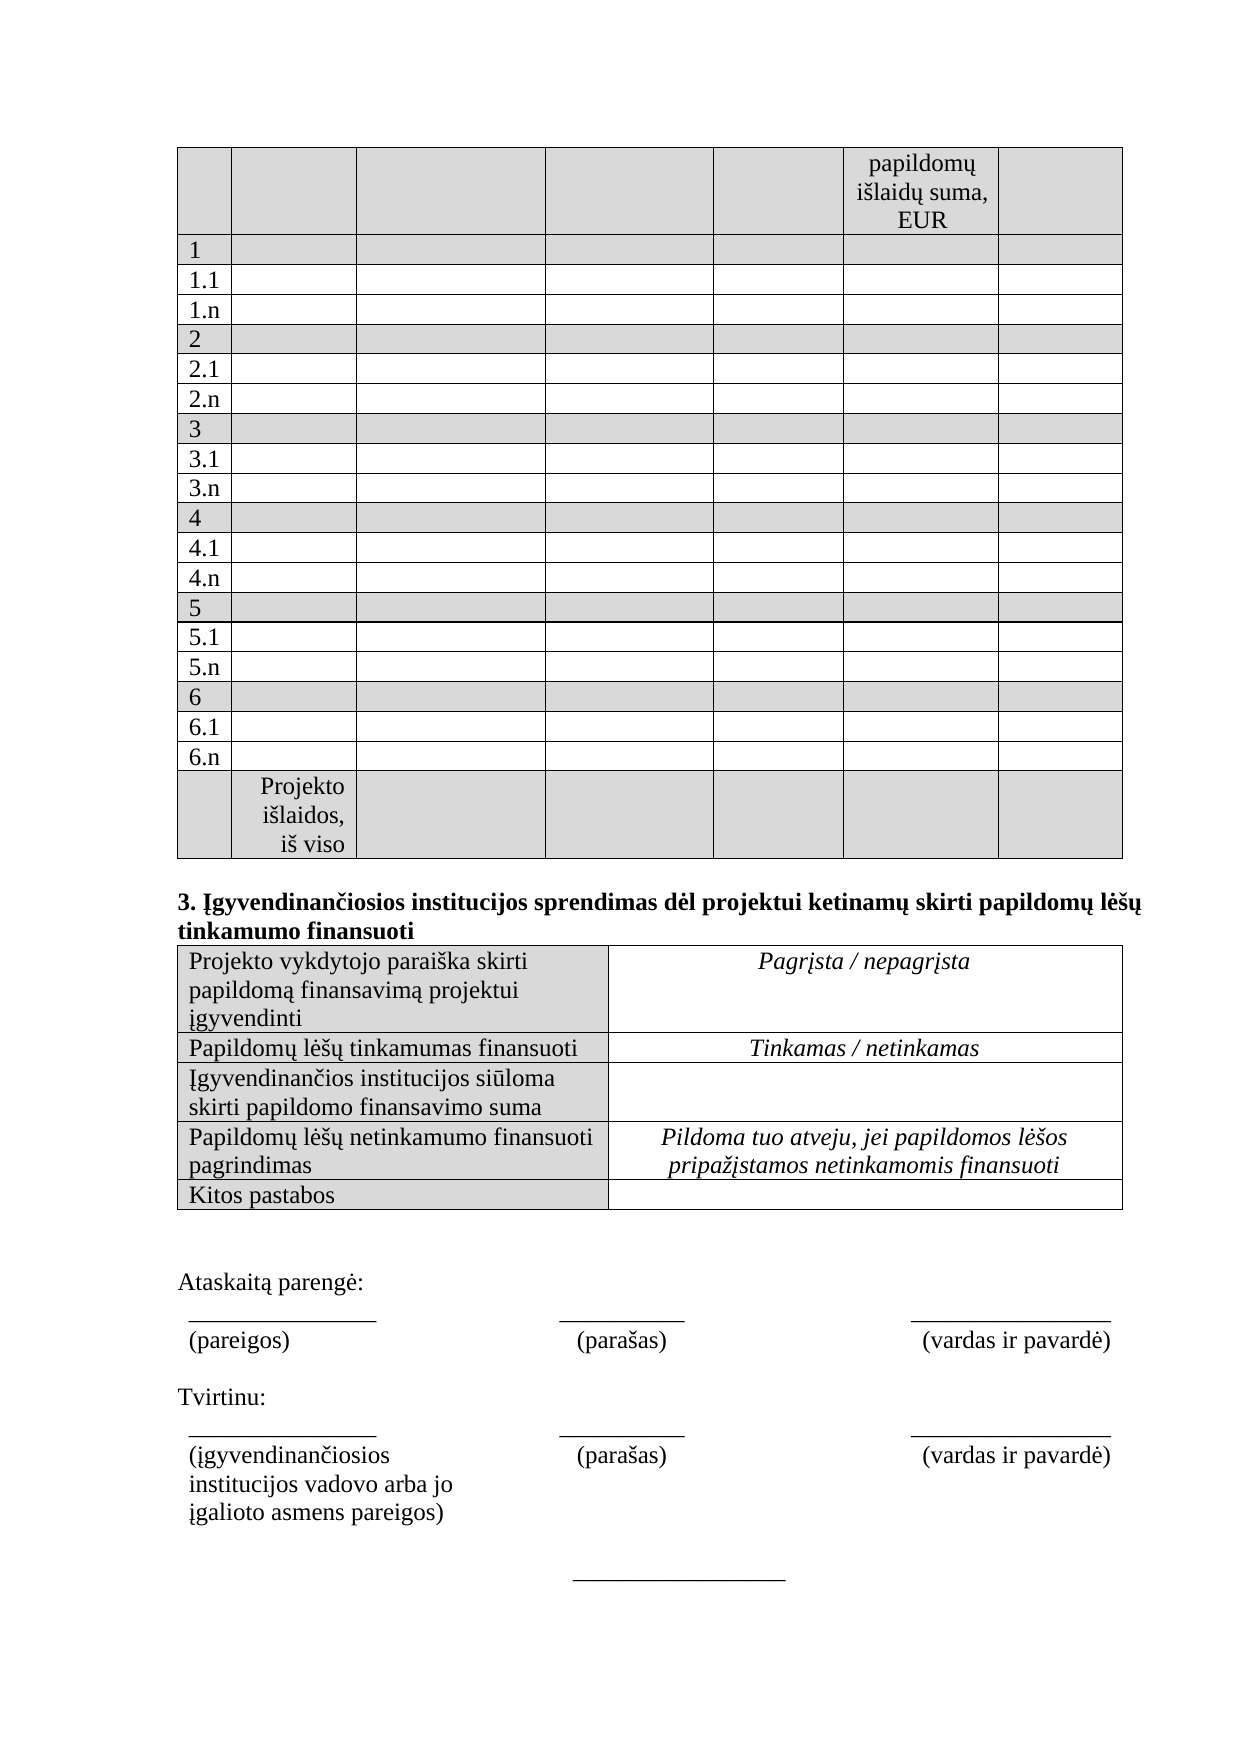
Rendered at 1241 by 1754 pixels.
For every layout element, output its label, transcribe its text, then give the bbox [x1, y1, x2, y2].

table_cell [546, 682, 713, 711]
table_cell [232, 384, 356, 413]
table_cell 6.1 [178, 712, 231, 741]
table_cell [714, 235, 843, 264]
table_cell [357, 474, 545, 502]
table_cell [546, 593, 713, 621]
table_cell [357, 354, 545, 383]
table_cell 1.1 [178, 265, 231, 294]
table_cell [999, 444, 1122, 472]
table_cell [357, 533, 545, 562]
table_cell [232, 712, 356, 741]
table_cell [999, 235, 1122, 264]
table_cell [357, 384, 545, 413]
table_cell [546, 652, 713, 681]
table_cell 2.1 [178, 354, 231, 383]
table_cell [357, 295, 545, 323]
table_cell [999, 295, 1122, 323]
table_cell [232, 623, 356, 651]
table_cell 5 [178, 593, 231, 621]
table_header ________________ (vardas ir pavardė) [751, 1411, 1122, 1526]
table_cell [999, 712, 1122, 741]
table_cell [844, 235, 998, 264]
table_header __________ (parašas) [493, 1411, 751, 1526]
table_header [714, 148, 843, 234]
table_cell [609, 1180, 1122, 1209]
table_cell [546, 265, 713, 294]
table_header __________ (parašas) [493, 1296, 751, 1354]
table_cell [714, 623, 843, 651]
table_cell [232, 742, 356, 770]
table_cell [714, 295, 843, 323]
table_cell [714, 444, 843, 472]
table_cell 2 [178, 325, 231, 353]
table_cell [999, 533, 1122, 562]
table_cell [844, 742, 998, 770]
text 3. Įgyvendinančiosios institucijos sprendimas dėl projektui ketinamų skirti papildomų lėšų tinkamumo finansuoti [177, 887, 1181, 945]
table_cell Papildomų lėšų netinkamumo finansuoti pagrindimas [178, 1122, 608, 1179]
table_cell [999, 771, 1122, 858]
table_cell Tinkamas / netinkamas [609, 1033, 1122, 1062]
table_cell 4.n [178, 563, 231, 592]
table_cell [546, 742, 713, 770]
table_cell [357, 563, 545, 592]
table_header ________________ (vardas ir pavardė) [751, 1296, 1122, 1354]
table_cell [999, 354, 1122, 383]
table_cell [844, 623, 998, 651]
table_cell Kitos pastabos [178, 1180, 608, 1209]
table_cell [844, 682, 998, 711]
table_cell Papildomų lėšų tinkamumas finansuoti [178, 1033, 608, 1062]
table_cell [232, 235, 356, 264]
table_cell [546, 384, 713, 413]
table_header [999, 148, 1122, 234]
table_cell [999, 563, 1122, 592]
table_cell [178, 771, 231, 858]
table_cell [357, 742, 545, 770]
table_cell [999, 474, 1122, 502]
table_cell [546, 503, 713, 532]
table_cell [714, 652, 843, 681]
table_cell [357, 325, 545, 353]
table_cell [232, 295, 356, 323]
table_header [357, 148, 545, 234]
table_cell [357, 771, 545, 858]
text Ataskaitą parengė: [177, 1267, 1181, 1296]
table_cell [357, 712, 545, 741]
table_cell [609, 1063, 1122, 1121]
table_cell [357, 652, 545, 681]
table_cell [714, 354, 843, 383]
table_cell [714, 533, 843, 562]
table_cell [844, 414, 998, 443]
table_cell [999, 623, 1122, 651]
text _________________ [177, 1555, 1181, 1584]
table_cell [357, 623, 545, 651]
table_cell [999, 742, 1122, 770]
table_cell 3.n [178, 474, 231, 502]
text Tvirtinu: [177, 1382, 1181, 1411]
table_cell 4 [178, 503, 231, 532]
table_cell 3 [178, 414, 231, 443]
table_header Projekto vykdytojo paraiška skirti papildomą finansavimą projektui įgyvendinti [178, 946, 608, 1032]
table_cell [999, 325, 1122, 353]
table_cell [844, 354, 998, 383]
table_cell [844, 295, 998, 323]
table_cell [357, 265, 545, 294]
table_header [546, 148, 713, 234]
table_cell [844, 533, 998, 562]
table_cell [714, 325, 843, 353]
table_cell [844, 265, 998, 294]
table_cell [714, 682, 843, 711]
table_cell 4.1 [178, 533, 231, 562]
table_cell [999, 593, 1122, 621]
table_cell [714, 712, 843, 741]
table_cell [714, 593, 843, 621]
table_cell [714, 563, 843, 592]
table_cell [546, 771, 713, 858]
table_cell Įgyvendinančios institucijos siūloma skirti papildomo finansavimo suma [178, 1063, 608, 1121]
table_cell [844, 712, 998, 741]
table_cell [232, 474, 356, 502]
table_cell 6.n [178, 742, 231, 770]
table_cell [714, 414, 843, 443]
table_cell [844, 771, 998, 858]
table_cell [714, 771, 843, 858]
table_cell [714, 474, 843, 502]
table_cell [714, 742, 843, 770]
table_cell 5.1 [178, 623, 231, 651]
table_cell [999, 682, 1122, 711]
table_cell [714, 503, 843, 532]
table_header [232, 148, 356, 234]
table_cell [999, 384, 1122, 413]
table_cell [357, 593, 545, 621]
table_cell [546, 623, 713, 651]
table_cell [546, 295, 713, 323]
table_cell [844, 384, 998, 413]
table_cell [232, 414, 356, 443]
table_cell [546, 354, 713, 383]
table_header papildomų išlaidų suma, EUR [844, 148, 998, 234]
table_header [178, 148, 231, 234]
table_cell [232, 652, 356, 681]
table_cell [357, 444, 545, 472]
table_cell [844, 474, 998, 502]
table_cell [999, 265, 1122, 294]
table_cell [546, 414, 713, 443]
table_header _______________ (pareigos) [177, 1296, 493, 1354]
table_cell [357, 235, 545, 264]
table_cell [999, 503, 1122, 532]
table_cell [357, 682, 545, 711]
table_cell [546, 474, 713, 502]
table_cell [232, 682, 356, 711]
table_cell [232, 593, 356, 621]
table_cell [357, 503, 545, 532]
table_cell [546, 235, 713, 264]
table_cell Projekto išlaidos, iš viso [232, 771, 356, 858]
table_cell [546, 444, 713, 472]
table_cell 2.n [178, 384, 231, 413]
table_cell [232, 503, 356, 532]
table_cell [232, 265, 356, 294]
table_cell [546, 533, 713, 562]
table_cell [844, 652, 998, 681]
table_cell [999, 652, 1122, 681]
table_cell 5.n [178, 652, 231, 681]
table_cell [714, 265, 843, 294]
table_cell [844, 593, 998, 621]
table_cell 1 [178, 235, 231, 264]
table_cell [232, 354, 356, 383]
table_cell [546, 325, 713, 353]
table_cell 3.1 [178, 444, 231, 472]
table_cell [844, 444, 998, 472]
table_cell [546, 563, 713, 592]
table_cell [844, 563, 998, 592]
table_cell Pildoma tuo atveju, jei papildomos lėšos pripažįstamos netinkamomis finansuoti [609, 1122, 1122, 1179]
table_cell [546, 712, 713, 741]
table_cell [232, 533, 356, 562]
table_cell 1.n [178, 295, 231, 323]
table_cell [714, 384, 843, 413]
table_header Pagrįsta / nepagrįsta [609, 946, 1122, 1032]
table_cell [232, 444, 356, 472]
table_cell [844, 325, 998, 353]
table_cell [844, 503, 998, 532]
table_header _______________ (įgyvendinančiosios institucijos vadovo arba jo įgalioto asmens pareigos) [177, 1411, 493, 1526]
table_cell 6 [178, 682, 231, 711]
table_cell [232, 563, 356, 592]
table_cell [999, 414, 1122, 443]
table_cell [232, 325, 356, 353]
table_cell [357, 414, 545, 443]
